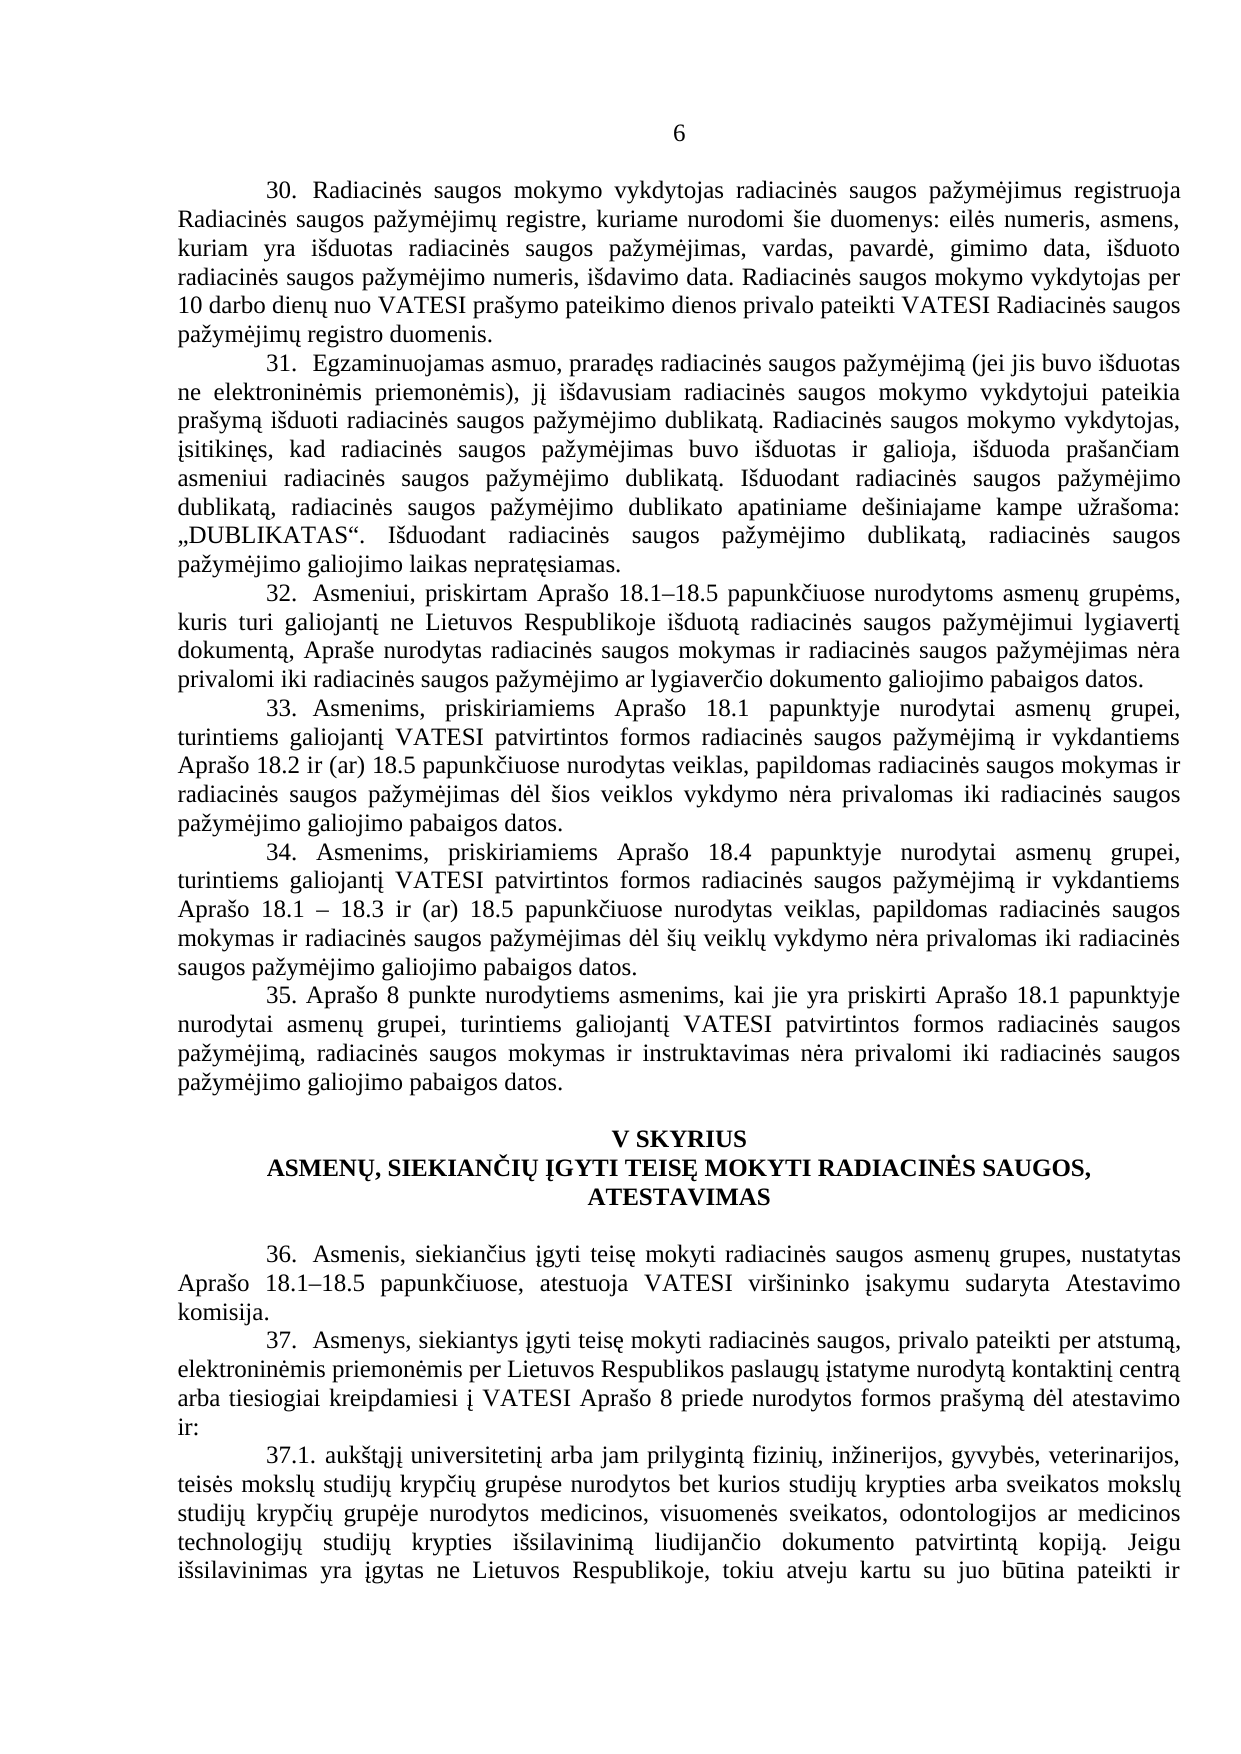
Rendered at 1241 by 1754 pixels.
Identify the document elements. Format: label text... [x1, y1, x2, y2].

text 33. Asmenims, priskiriamiems Aprašo 18.1 papunktyje nurodytai asmenų grupei, turintiems galiojantį VATESI patvirtintos formos radiacinės saugos pažymėjimą ir vykdantiems Aprašo 18.2 ir (ar) 18.5 papunkčiuose nurodytas veiklas, papildomas radiacinės saugos mokymas ir radiacinės saugos pažymėjimas dėl šios veiklos vykdymo nėra privalomas iki radiacinės saugos pažymėjimo galiojimo pabaigos datos. [177, 693, 1181, 837]
text 36. Asmenis, siekiančius įgyti teisę mokyti radiacinės saugos asmenų grupes, nustatytas Aprašo 18.1–18.5 papunkčiuose, atestuoja VATESI viršininko įsakymu sudaryta Atestavimo komisija. [177, 1239, 1181, 1326]
text 35. Aprašo 8 punkte nurodytiems asmenims, kai jie yra priskirti Aprašo 18.1 papunktyje nurodytai asmenų grupei, turintiems galiojantį VATESI patvirtintos formos radiacinės saugos pažymėjimą, radiacinės saugos mokymas ir instruktavimas nėra privalomi iki radiacinės saugos pažymėjimo galiojimo pabaigos datos. [177, 981, 1181, 1096]
text V SKYRIUS [177, 1124, 1181, 1153]
text ASMENŲ, SIEKIANČIŲ įgyti TEISę MOKYTI RADIACINĖS SAUGOS, ATESTAVIMAS [177, 1153, 1181, 1211]
text 31. Egzaminuojamas asmuo, praradęs radiacinės saugos pažymėjimą (jei jis buvo išduotas ne elektroninėmis priemonėmis), jį išdavusiam radiacinės saugos mokymo vykdytojui pateikia prašymą išduoti radiacinės saugos pažymėjimo dublikatą. Radiacinės saugos mokymo vykdytojas, įsitikinęs, kad radiacinės saugos pažymėjimas buvo išduotas ir galioja, išduoda prašančiam asmeniui radiacinės saugos pažymėjimo dublikatą. Išduodant radiacinės saugos pažymėjimo dublikatą, radiacinės saugos pažymėjimo dublikato apatiniame dešiniajame kampe užrašoma: „DUBLIKATAS“. Išduodant radiacinės saugos pažymėjimo dublikatą, radiacinės saugos pažymėjimo galiojimo laikas nepratęsiamas. [177, 348, 1181, 578]
text 32. Asmeniui, priskirtam Aprašo 18.1–18.5 papunkčiuose nurodytoms asmenų grupėms, kuris turi galiojantį ne Lietuvos Respublikoje išduotą radiacinės saugos pažymėjimui lygiavertį dokumentą, Apraše nurodytas radiacinės saugos mokymas ir radiacinės saugos pažymėjimas nėra privalomi iki radiacinės saugos pažymėjimo ar lygiaverčio dokumento galiojimo pabaigos datos. [177, 578, 1181, 693]
text 30. Radiacinės saugos mokymo vykdytojas radiacinės saugos pažymėjimus registruoja Radiacinės saugos pažymėjimų registre, kuriame nurodomi šie duomenys: eilės numeris, asmens, kuriam yra išduotas radiacinės saugos pažymėjimas, vardas, pavardė, gimimo data, išduoto radiacinės saugos pažymėjimo numeris, išdavimo data. Radiacinės saugos mokymo vykdytojas per 10 darbo dienų nuo VATESI prašymo pateikimo dienos privalo pateikti VATESI Radiacinės saugos pažymėjimų registro duomenis. [177, 176, 1181, 348]
text 37. Asmenys, siekiantys įgyti teisę mokyti radiacinės saugos, privalo pateikti per atstumą, elektroninėmis priemonėmis per Lietuvos Respublikos paslaugų įstatyme nurodytą kontaktinį centrą arba tiesiogiai kreipdamiesi į VATESI Aprašo 8 priede nurodytos formos prašymą dėl atestavimo ir: [177, 1326, 1181, 1441]
text 34. Asmenims, priskiriamiems Aprašo 18.4 papunktyje nurodytai asmenų grupei, turintiems galiojantį VATESI patvirtintos formos radiacinės saugos pažymėjimą ir vykdantiems Aprašo 18.1 – 18.3 ir (ar) 18.5 papunkčiuose nurodytas veiklas, papildomas radiacinės saugos mokymas ir radiacinės saugos pažymėjimas dėl šių veiklų vykdymo nėra privalomas iki radiacinės saugos pažymėjimo galiojimo pabaigos datos. [177, 837, 1181, 981]
text 37.1. aukštąjį universitetinį arba jam prilygintą fizinių, inžinerijos, gyvybės, veterinarijos, teisės mokslų studijų krypčių grupėse nurodytos bet kurios studijų krypties arba sveikatos mokslų studijų krypčių grupėje nurodytos medicinos, visuomenės sveikatos, odontologijos ar medicinos technologijų studijų krypties išsilavinimą liudijančio dokumento patvirtintą kopiją. Jeigu išsilavinimas yra įgytas ne Lietuvos Respublikoje, tokiu atveju kartu su juo būtina pateikti ir [177, 1441, 1181, 1584]
